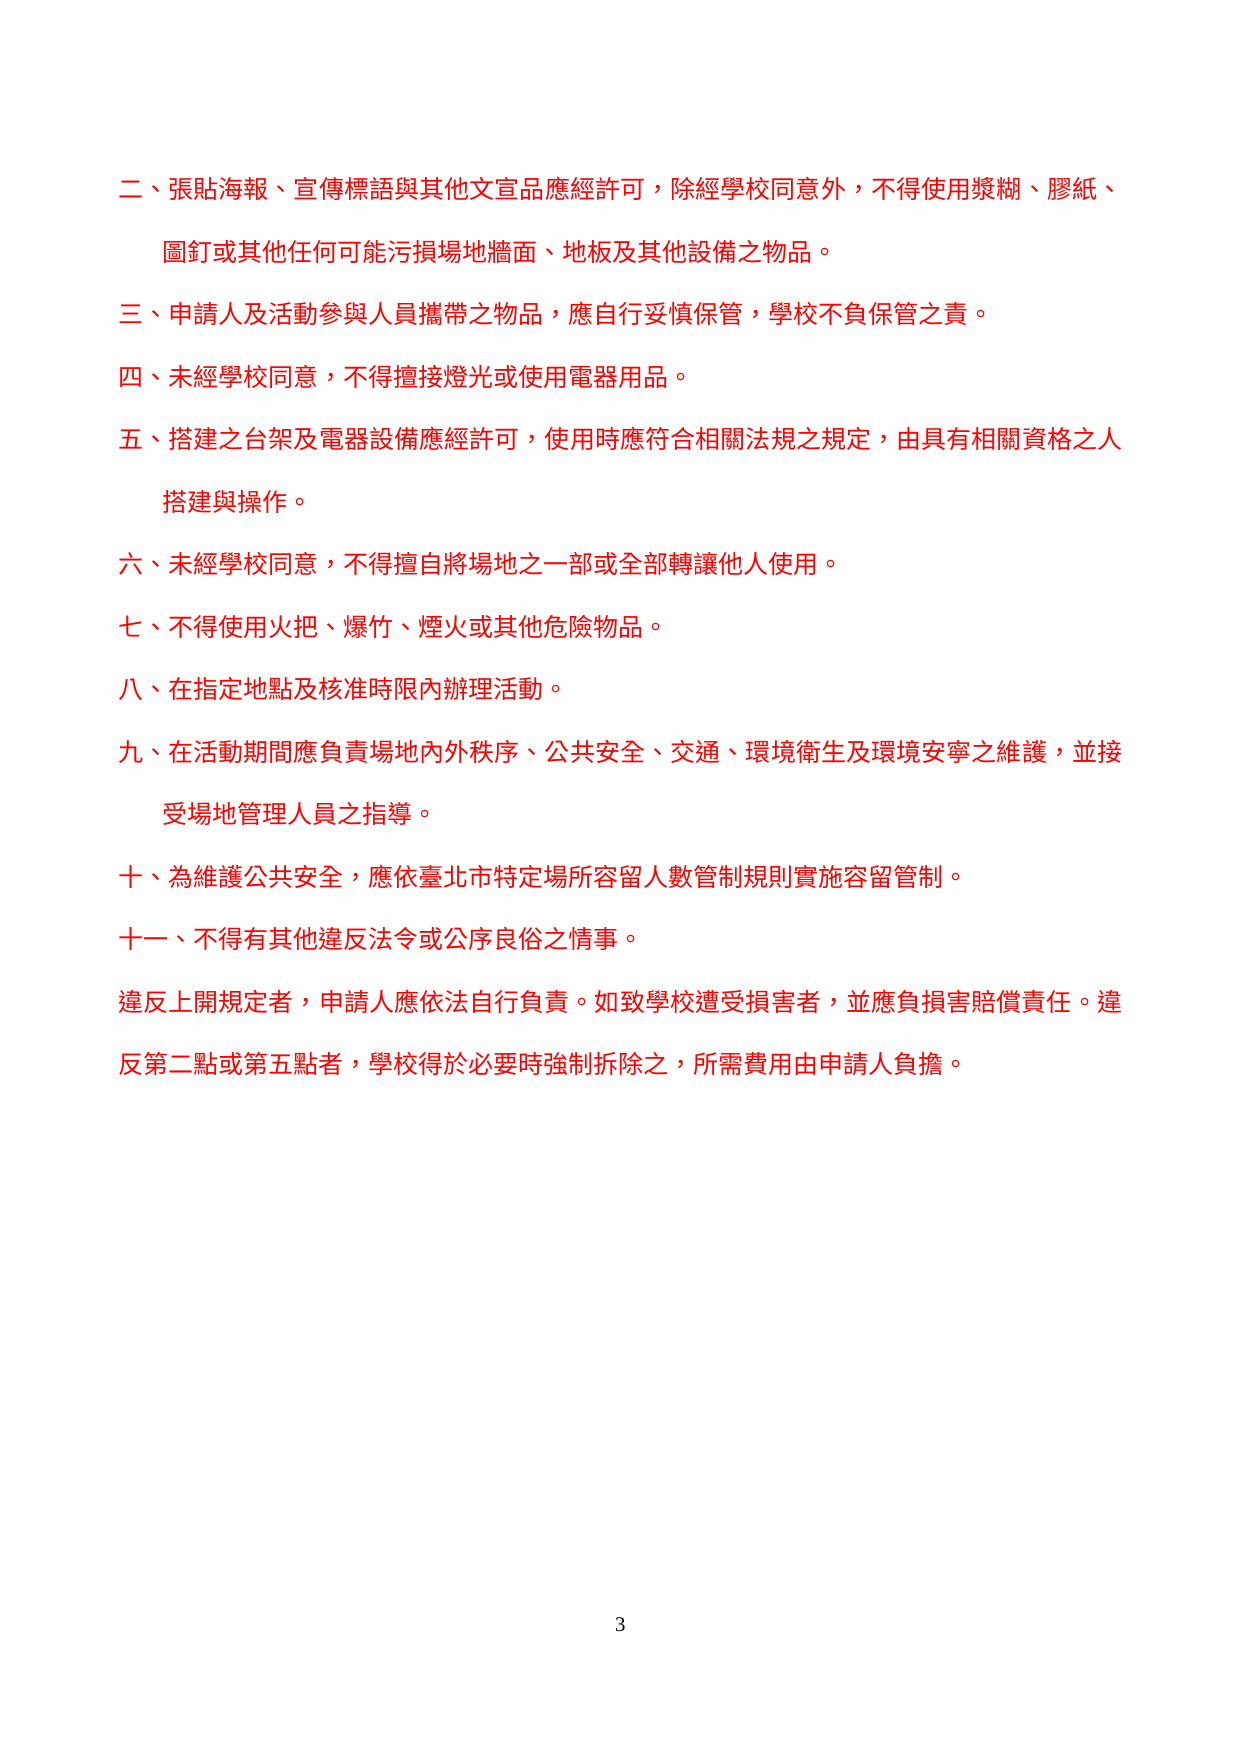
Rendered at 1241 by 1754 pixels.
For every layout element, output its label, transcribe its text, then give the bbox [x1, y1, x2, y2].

text 九、在活動期間應負責場地內外秩序、公共安全、交通、環境衛生及環境安寧之維護，並接受場地管理人員之指導。 [118, 709, 1122, 834]
text 七、不得使用火把、爆竹、煙火或其他危險物品。 [118, 584, 1122, 646]
text 二、張貼海報、宣傳標語與其他文宣品應經許可，除經學校同意外，不得使用漿糊、膠紙、圖釘或其他任何可能污損場地牆面、地板及其他設備之物品。 [118, 146, 1122, 271]
text 十、為維護公共安全，應依臺北市特定場所容留人數管制規則實施容留管制。 [118, 834, 1122, 896]
text 八、在指定地點及核准時限內辦理活動。 [118, 646, 1122, 709]
text 三、申請人及活動參與人員攜帶之物品，應自行妥慎保管，學校不負保管之責。 [118, 271, 1122, 334]
text 十一、不得有其他違反法令或公序良俗之情事。 [118, 896, 1122, 959]
text 六、未經學校同意，不得擅自將場地之一部或全部轉讓他人使用。 [118, 521, 1122, 584]
text 四、未經學校同意，不得擅接燈光或使用電器用品。 [118, 334, 1122, 396]
text 違反上開規定者，申請人應依法自行負責。如致學校遭受損害者，並應負損害賠償責任。違反第二點或第五點者，學校得於必要時強制拆除之，所需費用由申請人負擔。 [118, 959, 1122, 1084]
text 五、搭建之台架及電器設備應經許可，使用時應符合相關法規之規定，由具有相關資格之人搭建與操作。 [118, 396, 1122, 521]
